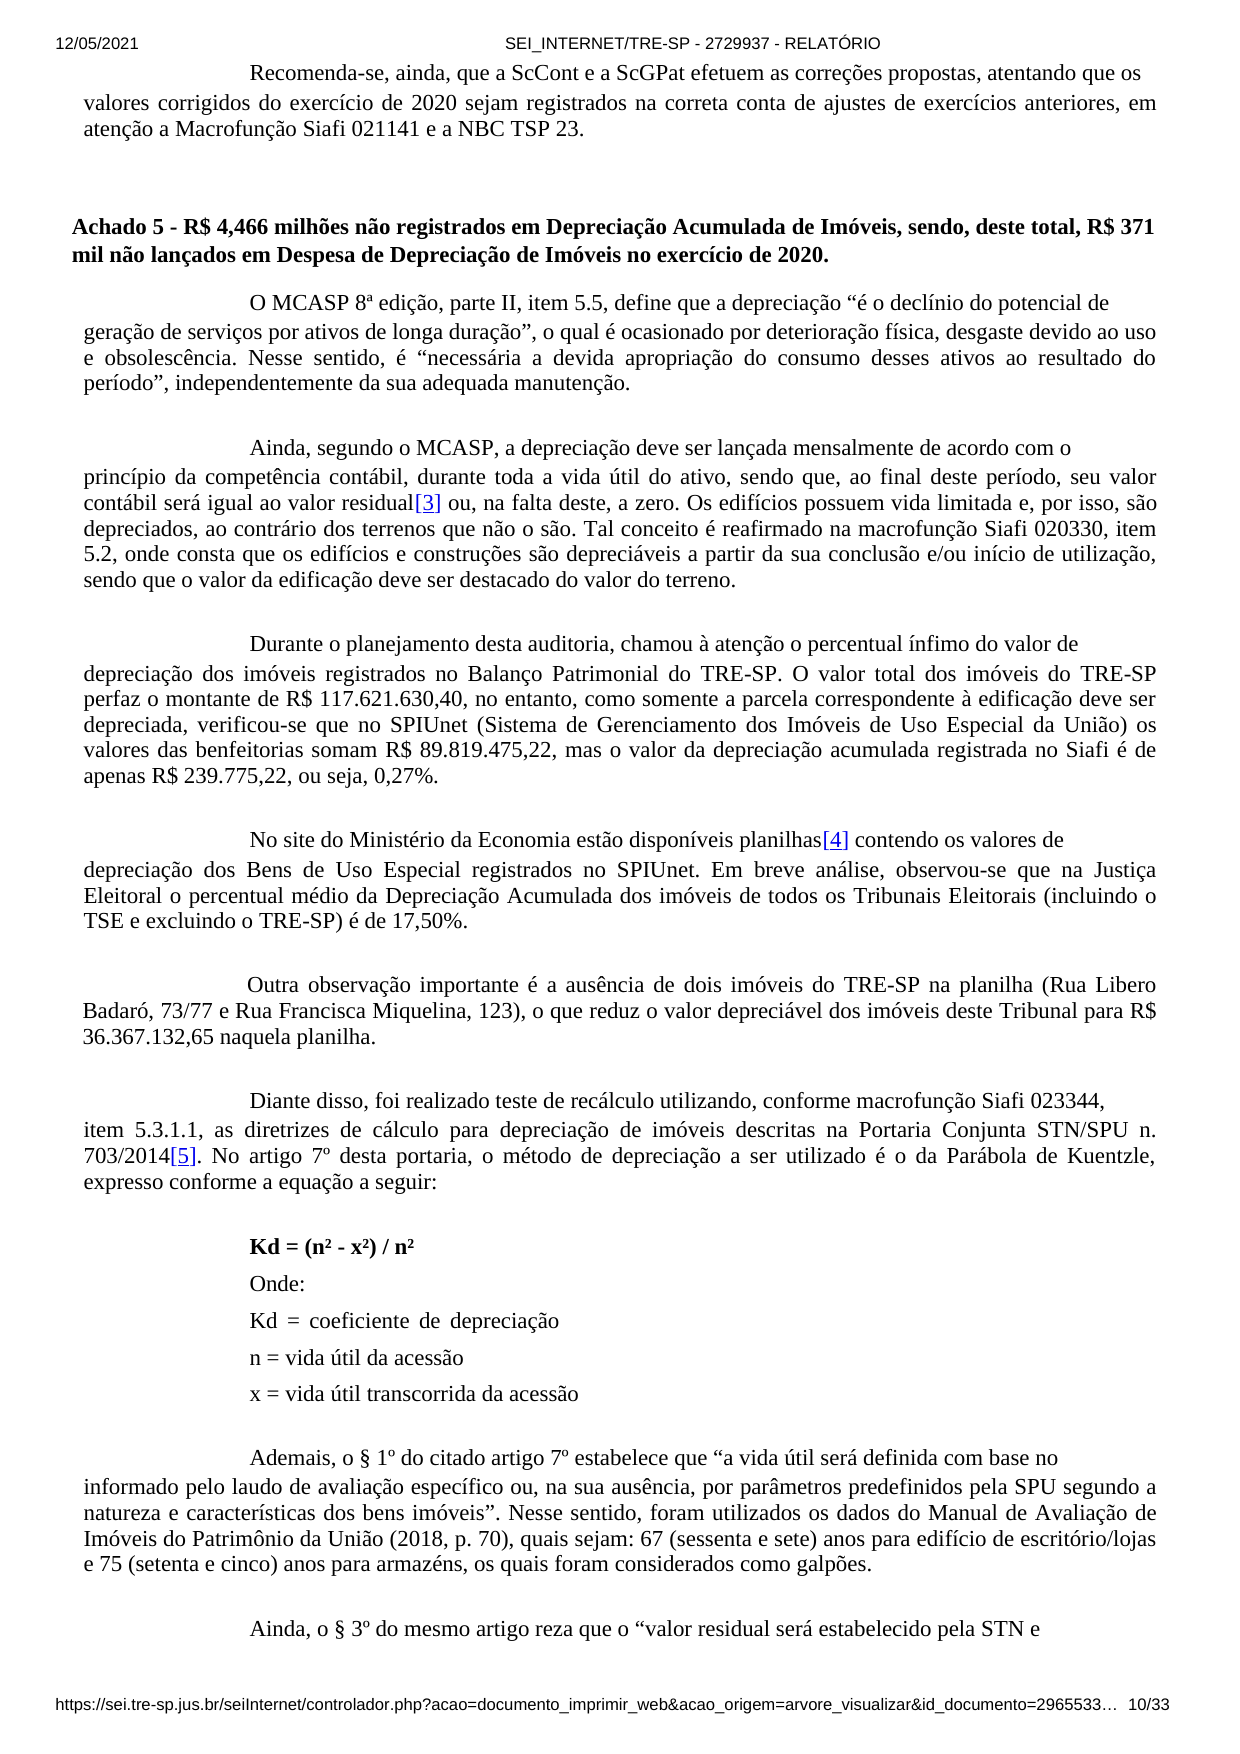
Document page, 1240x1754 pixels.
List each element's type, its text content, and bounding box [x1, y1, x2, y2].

text Kd = coeficiente de depreciação n = vida útil da acessão [249, 1307, 560, 1370]
text Diante disso, foi realizado teste de recálculo utilizando, conforme macrofunção Siafi 023344, [249, 1088, 1158, 1113]
text Ainda, segundo o MCASP, a depreciação deve ser lançada mensalmente de acordo com o [249, 434, 1158, 460]
text Recomenda-se, ainda, que a ScCont e a ScGPat efetuem as correções propostas, atentando que os [249, 60, 1158, 86]
text geração de serviços por ativos de longa duração”, o qual é ocasionado por deterioração física, desgaste devido ao uso e obsolescência. Nesse sentido, é “necessária a devida apropriação do consumo desses ativos ao resultado do período”, independentemente da sua adequada manutenção. [83, 319, 1158, 396]
text depreciação dos Bens de Uso Especial registrados no SPIUnet. Em breve análise, observou-se que na Justiça Eleitoral o percentual médio da Depreciação Acumulada dos imóveis de todos os Tribunais Eleitorais (incluindo o TSE e excluindo o TRE-SP) é de 17,50%. [83, 857, 1158, 934]
text No site do Ministério da Economia estão disponíveis planilhas[4] contendo os valores de [249, 827, 1158, 853]
text Ainda, o § 3º do mesmo artigo reza que o “valor residual será estabelecido pela STN e [249, 1616, 1158, 1641]
text x = vida útil transcorrida da acessão [249, 1381, 1158, 1406]
text Ademais, o § 1º do citado artigo 7º estabelece que “a vida útil será definida com base no [249, 1445, 1158, 1470]
text O MCASP 8ª edição, parte II, item 5.5, define que a depreciação “é o declínio do potencial de [249, 289, 1158, 315]
text informado pelo laudo de avaliação específico ou, na sua ausência, por parâmetros predefinidos pela SPU segundo a natureza e características dos bens imóveis”. Nesse sentido, foram utilizados os dados do Manual de Avaliação de Imóveis do Patrimônio da União (2018, p. 70), quais sejam: 67 (sessenta e sete) anos para edifício de escritório/lojas e 75 (setenta e cinco) anos para armazéns, os quais foram considerados como galpões. [83, 1474, 1158, 1577]
text item 5.3.1.1, as diretrizes de cálculo para depreciação de imóveis descritas na Portaria Conjunta STN/SPU n. 703/2014[5]. No artigo 7º desta portaria, o método de depreciação a ser utilizado é o da Parábola de Kuentzle, expresso conforme a equação a seguir: [83, 1117, 1158, 1194]
text princípio da competência contábil, durante toda a vida útil do ativo, sendo que, ao final deste período, seu valor contábil será igual ao valor residual[3] ou, na falta deste, a zero. Os edifícios possuem vida limitada e, por isso, são depreciados, ao contrário dos terrenos que não o são. Tal conceito é reafirmado na macrofunção Siafi 020330, item 5.2, onde consta que os edifícios e construções são depreciáveis a partir da sua conclusão e/ou início de utilização, sendo que o valor da edificação deve ser destacado do valor do terreno. [83, 464, 1158, 592]
text Durante o planejamento desta auditoria, chamou à atenção o percentual ínfimo do valor de [249, 631, 1158, 656]
text Outra observação importante é a ausência de dois imóveis do TRE-SP na planilha (Rua Libero Badaró, 73/77 e Rua Francisca Miquelina, 123), o que reduz o valor depreciável dos imóveis deste Tribunal para R$ 36.367.132,65 naquela planilha. [82, 972, 1158, 1049]
text Kd = (n² - x²) / n² Onde: [249, 1233, 472, 1296]
text depreciação dos imóveis registrados no Balanço Patrimonial do TRE-SP. O valor total dos imóveis do TRE-SP perfaz o montante de R$ 117.621.630,40, no entanto, como somente a parcela correspondente à edificação deve ser depreciada, verificou-se que no SPIUnet (Sistema de Gerenciamento dos Imóveis de Uso Especial da União) os valores das benfeitorias somam R$ 89.819.475,22, mas o valor da depreciação acumulada registrada no Siafi é de apenas R$ 239.775,22, ou seja, 0,27%. [83, 661, 1158, 788]
text valores corrigidos do exercício de 2020 sejam registrados na correta conta de ajustes de exercícios anteriores, em atenção a Macrofunção Siafi 021141 e a NBC TSP 23. [83, 90, 1158, 141]
text Achado 5 - R$ 4,466 milhões não registrados em Depreciação Acumulada de Imóveis, sendo, deste total, R$ 371 mil não lançados em Despesa de Depreciação de Imóveis no exercício de 2020. [72, 213, 1166, 267]
